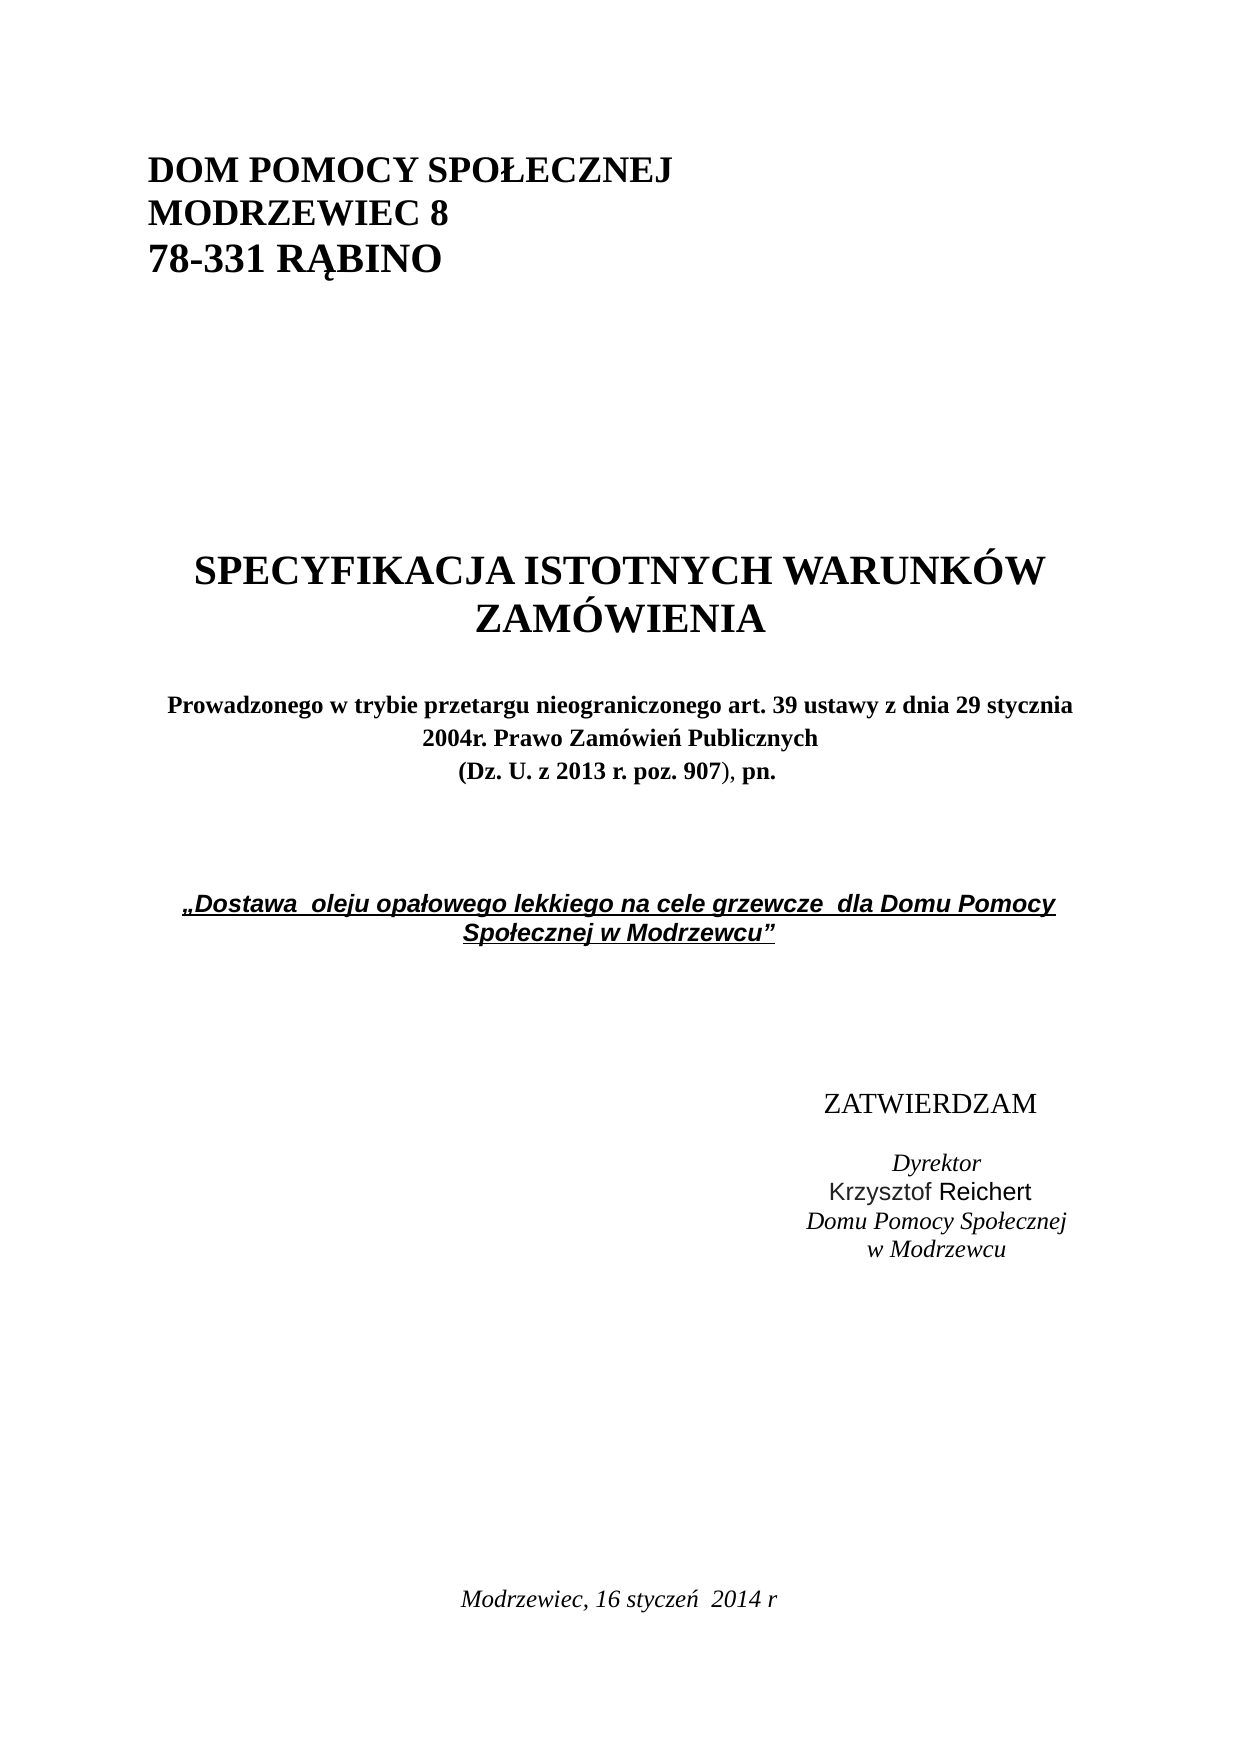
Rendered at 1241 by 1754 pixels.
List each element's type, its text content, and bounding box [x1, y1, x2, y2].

title MODRZEWIEC 8 [148, 191, 1093, 234]
text Prowadzonego w trybie przetargu nieograniczonego art. 39 ustawy z dnia 29 stycznia 2004r. Prawo Zamówień Publicznych [148, 690, 1093, 752]
title SPECYFIKACJA ISTOTNYCH WARUNKÓW ZAMÓWIENIA [148, 546, 1093, 642]
text Domu Pomocy Społecznej [783, 1206, 1093, 1234]
text w Modrzewcu [783, 1234, 1093, 1263]
text ZATWIERDZAM [768, 1086, 1093, 1119]
title DOM POMOCY SPOŁECZNEJ [148, 148, 1093, 191]
title 78-331 RĄBINO [148, 234, 1093, 282]
text (Dz. U. z 2013 r. poz. 907), pn. [148, 756, 1093, 784]
text Krzysztof Reichert [768, 1177, 1093, 1206]
subtitle „Dostawa oleju opałowego lekkiego na cele grzewcze dla Domu Pomocy Społecznej w Modrzewcu” [148, 889, 1093, 947]
text Dyrektor [783, 1148, 1093, 1177]
text Modrzewiec, 16 styczeń 2014 r [148, 1584, 1093, 1613]
